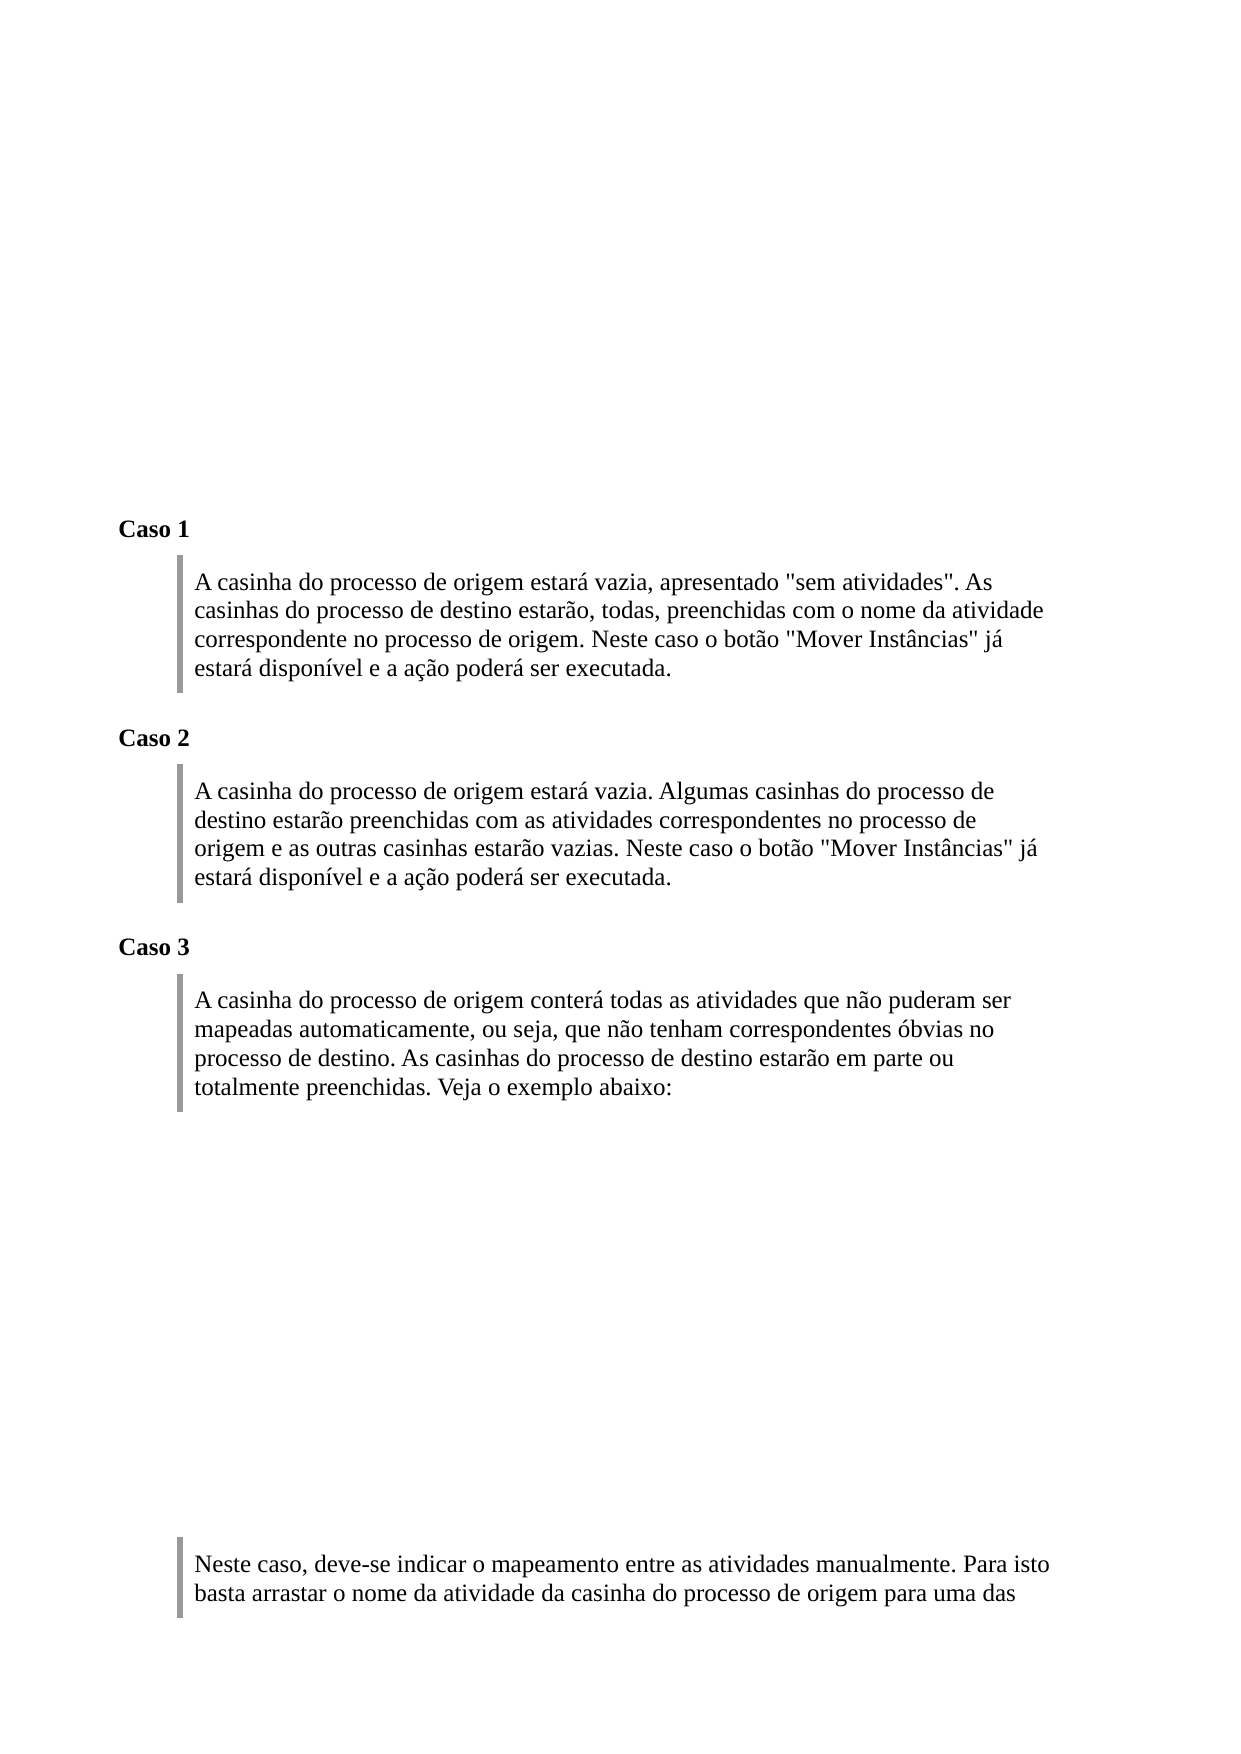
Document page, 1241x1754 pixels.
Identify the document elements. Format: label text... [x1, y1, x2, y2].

text Caso 1 [118, 514, 1122, 542]
text Caso 2 [118, 723, 1122, 752]
text Caso 3 [118, 932, 1122, 961]
text A casinha do processo de origem estará vazia, apresentado "sem atividades". As casinhas do processo de destino estarão, todas, preenchidas com o nome da atividade correspondente no processo de origem. Neste caso o botão "Mover Instâncias" já estará disponível e a ação poderá ser executada. [183, 555, 1063, 693]
text A casinha do processo de origem estará vazia. Algumas casinhas do processo de destino estarão preenchidas com as atividades correspondentes no processo de origem e as outras casinhas estarão vazias. Neste caso o botão "Mover Instâncias" já estará disponível e a ação poderá ser executada. [183, 764, 1063, 903]
text Neste caso, deve-se indicar o mapeamento entre as atividades manualmente. Para isto basta arrastar o nome da atividade da casinha do processo de origem para uma das [183, 1537, 1063, 1618]
text A casinha do processo de origem conterá todas as atividades que não puderam ser mapeadas automaticamente, ou seja, que não tenham correspondentes óbvias no processo de destino. As casinhas do processo de destino estarão em parte ou totalmente preenchidas. Veja o exemplo abaixo: [177, 973, 1063, 1112]
